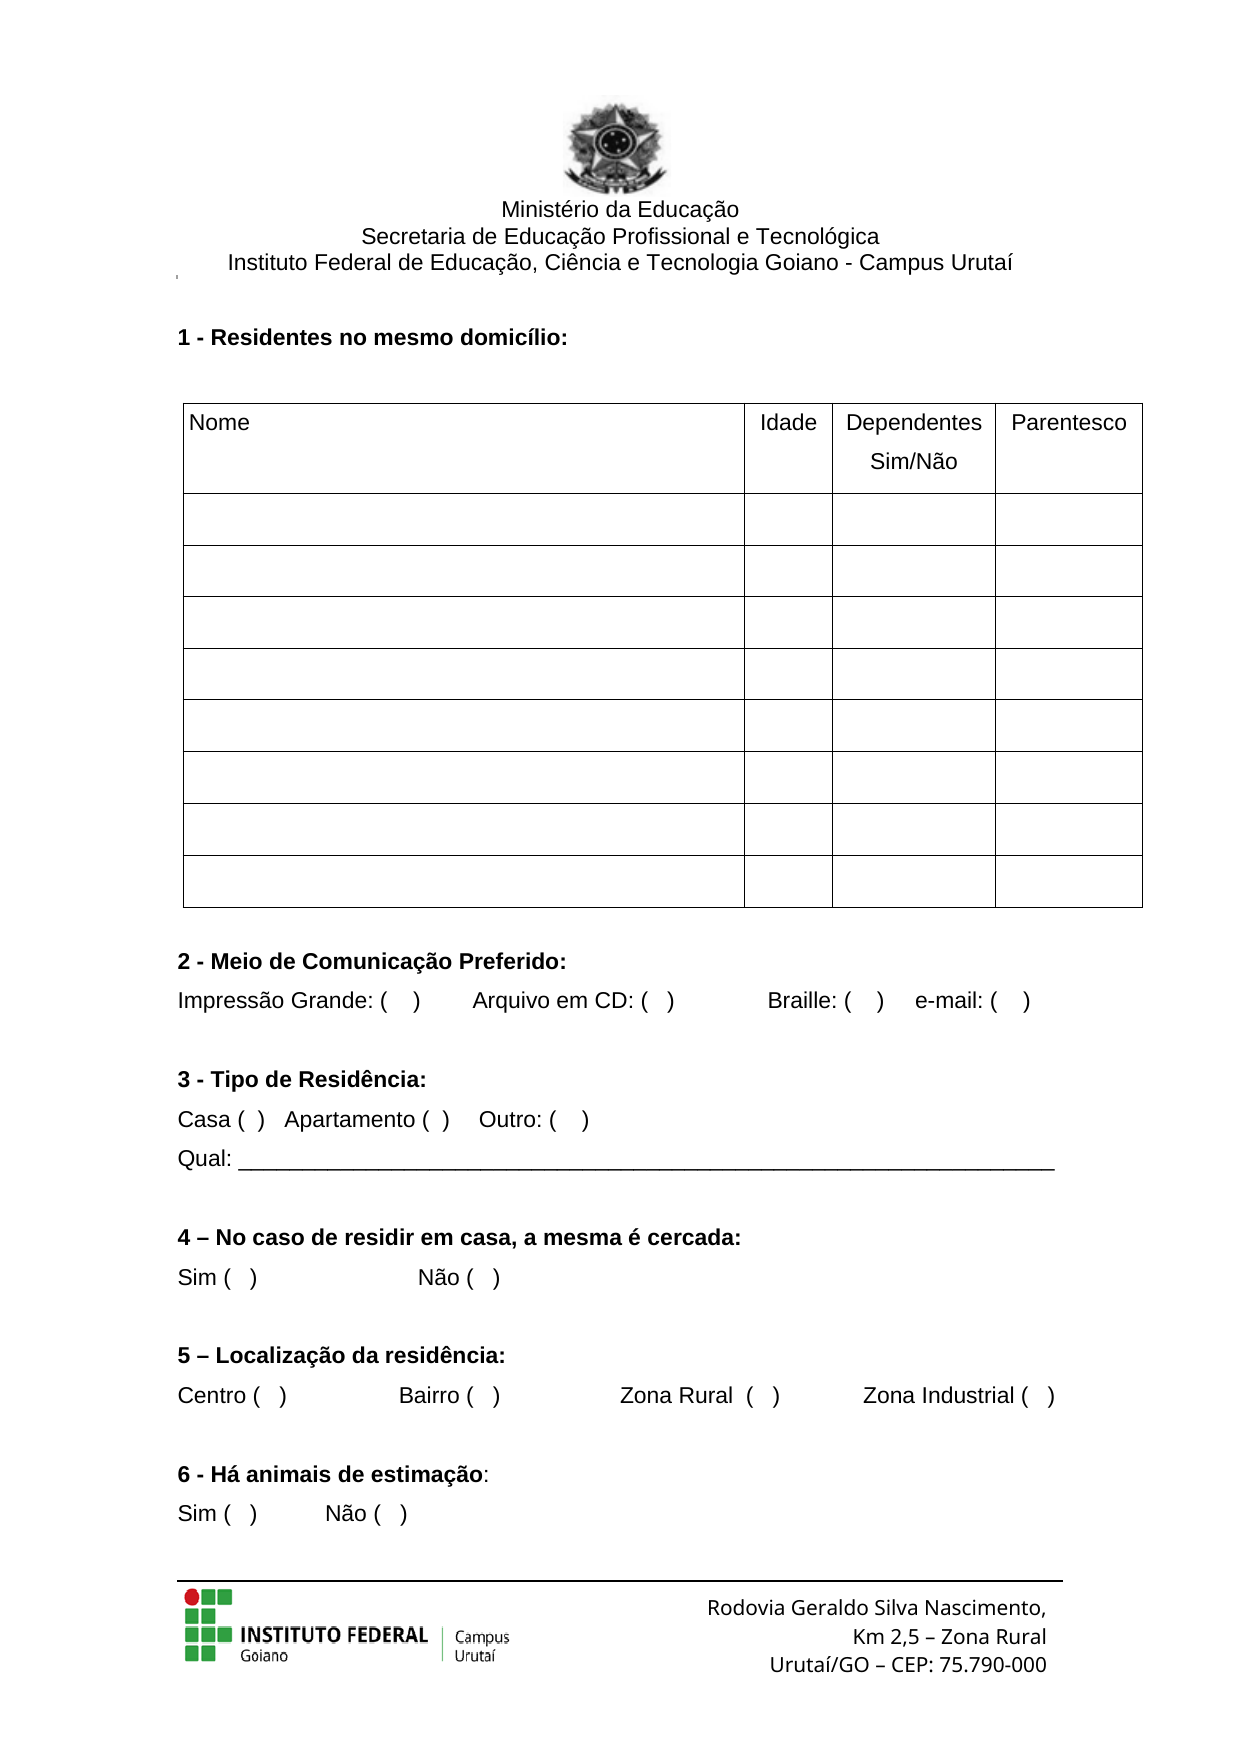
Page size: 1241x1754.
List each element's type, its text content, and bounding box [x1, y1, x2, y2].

table_cell [184, 804, 744, 855]
text 1 - Residentes no mesmo domicílio: [177, 323, 1063, 350]
table_cell [184, 649, 744, 699]
text 6 - Há animais de estimação: [177, 1461, 1063, 1487]
table_cell [833, 649, 995, 699]
table_cell [833, 856, 995, 907]
table_cell [745, 494, 832, 545]
table_cell [833, 494, 995, 545]
table_cell [996, 752, 1142, 803]
text Centro ( ) Bairro ( ) Zona Rural ( ) Zona Industrial ( ) [177, 1382, 1063, 1408]
table_cell [745, 856, 832, 907]
text Sim ( ) Não ( ) [177, 1263, 1063, 1290]
table_cell [184, 752, 744, 803]
table_cell [833, 752, 995, 803]
table_cell [833, 804, 995, 855]
table_cell [996, 546, 1142, 596]
table_cell [996, 804, 1142, 855]
table_cell [996, 597, 1142, 648]
table_cell [184, 700, 744, 751]
table_cell [184, 597, 744, 648]
table_header Parentesco [996, 404, 1142, 493]
table_cell [184, 546, 744, 596]
text Qual: ________________________________________________________________ [177, 1145, 1063, 1171]
table_cell [996, 649, 1142, 699]
text 3 - Tipo de Residência: [177, 1066, 1063, 1092]
table_cell [745, 804, 832, 855]
table_cell [745, 752, 832, 803]
table_header Dependentes Sim/Não [833, 404, 995, 493]
table_cell [745, 700, 832, 751]
table_header Idade [745, 404, 832, 493]
table_cell [745, 546, 832, 596]
table_cell [833, 597, 995, 648]
text 4 – No caso de residir em casa, a mesma é cercada: [177, 1224, 1063, 1250]
table_cell [833, 546, 995, 596]
text Impressão Grande: ( ) Arquivo em CD: ( ) Braille: ( ) e-mail: ( ) [177, 987, 1063, 1013]
text 2 - Meio de Comunicação Preferido: [177, 948, 1063, 974]
table_cell [745, 597, 832, 648]
table_cell [996, 494, 1142, 545]
table_cell [833, 700, 995, 751]
table_cell [996, 700, 1142, 751]
text Casa ( ) Apartamento ( ) Outro: ( ) [177, 1106, 1063, 1132]
table_cell [184, 494, 744, 545]
text Sim ( ) Não ( ) [177, 1500, 1063, 1527]
table_header Nome [184, 404, 744, 493]
table_cell [184, 856, 744, 907]
table_cell [745, 649, 832, 699]
text 5 – Localização da residência: [177, 1342, 1063, 1369]
table_cell [996, 856, 1142, 907]
